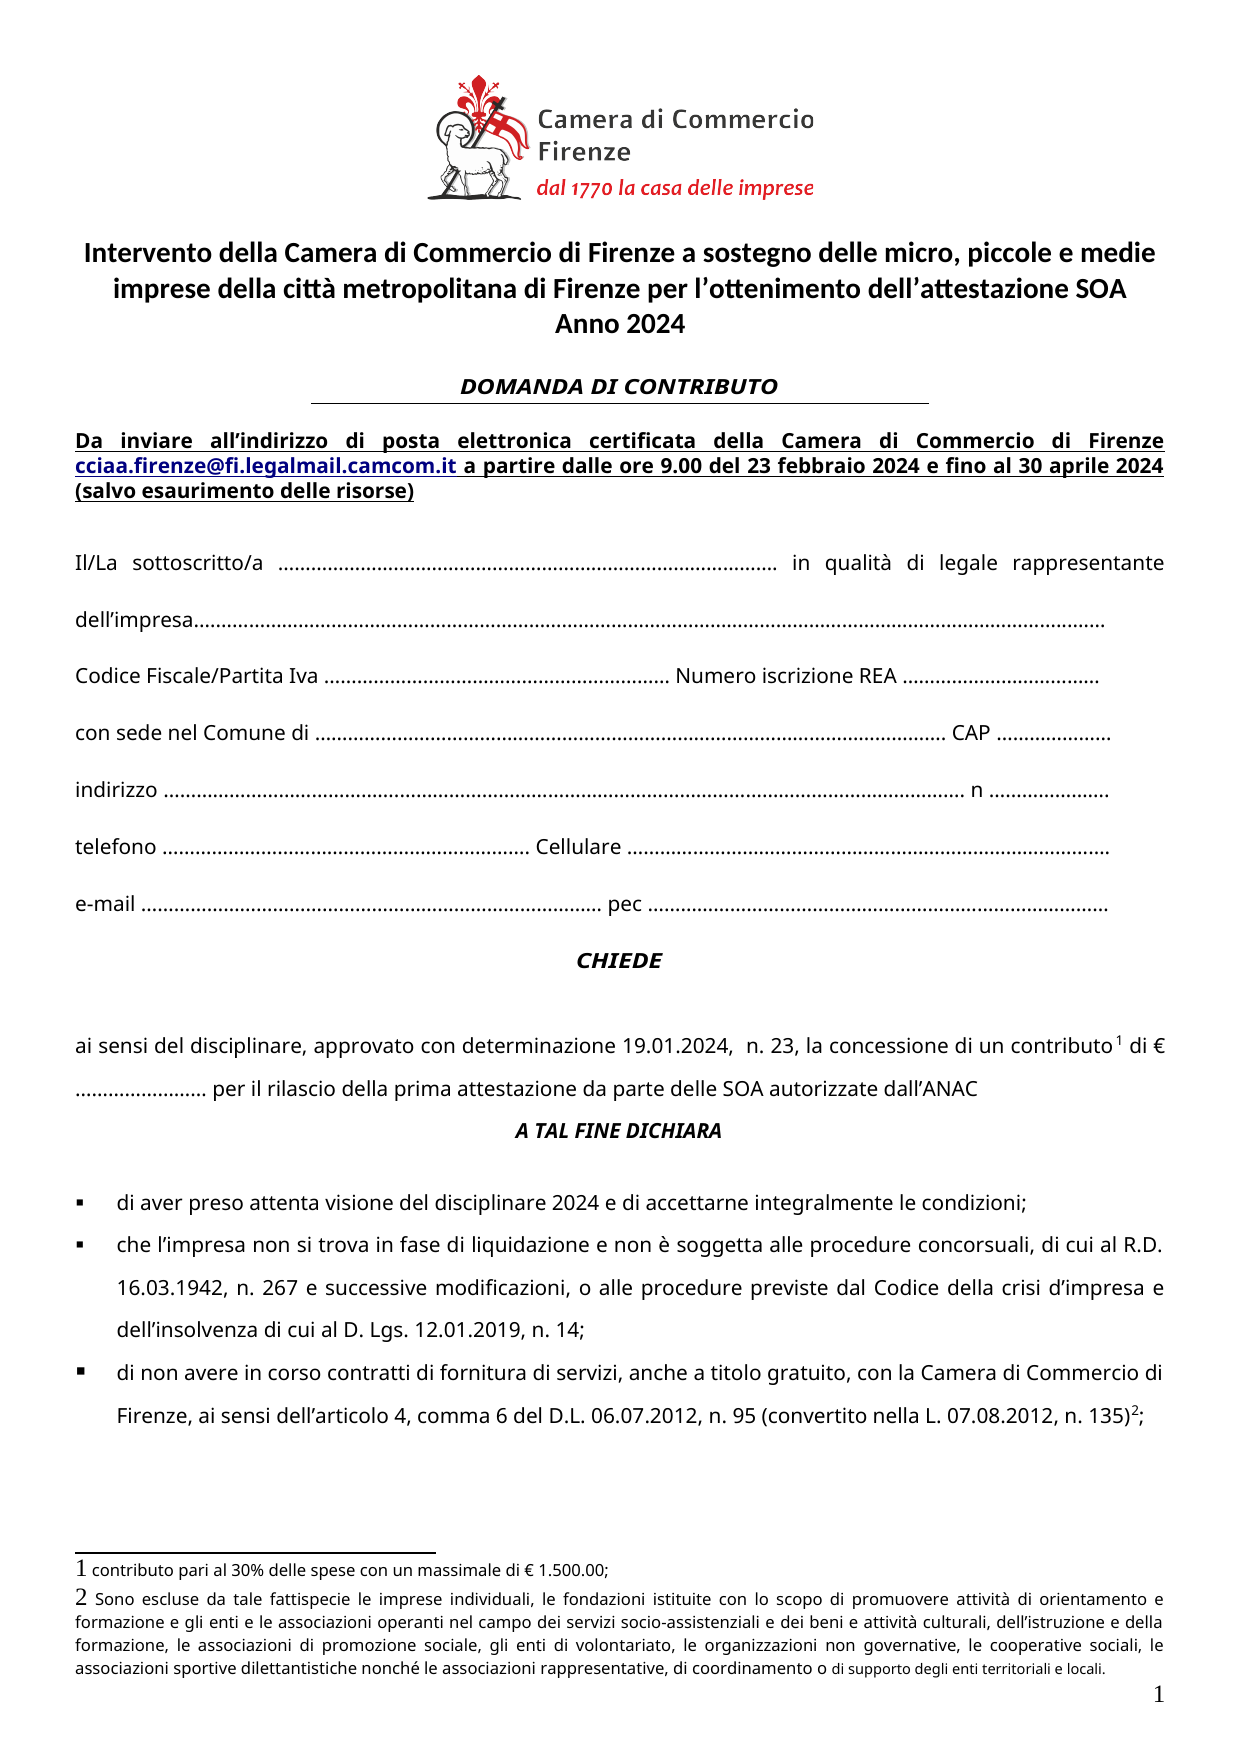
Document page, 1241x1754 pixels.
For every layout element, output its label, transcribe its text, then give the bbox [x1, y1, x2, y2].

subtitle Da inviare all’indirizzo di posta elettronica certificata della Camera di Commercio di Firenze [75, 429, 1165, 451]
list di non avere in corso contratti di fornitura di servizi, anche a titolo gratuito, con la Camera di Commercio di Firenze, ai sensi dell’articolo 4, comma 6 del D.L. 06.07.2012, n. 95 (convertito nella L. 07.08.2012, n. 135); [75, 1358, 1165, 1429]
text contributo pari al 30% delle spese con un massimale di € 1.500.00; [75, 1553, 1165, 1582]
subtitle A TAL FINE DICHIARA [75, 1116, 1165, 1145]
text con sede nel Comune di ……………………………………………………………………………………………………. CAP ………………… [75, 718, 1165, 747]
list di aver preso attenta visione del disciplinare 2024 e di accettarne integralmente le condizioni; [75, 1188, 1165, 1216]
subtitle cciaa.firenze@fi.legalmail.camcom.it a partire dalle ore 9.00 del 23 febbraio 2024 e fino al 30 aprile 2024 (salvo esaurimento delle risorse) [75, 452, 1165, 504]
text Il/La sottoscritto/a ………………………………………………………………………………. in qualità di legale rappresentante dell’impresa.…………………………………………………………………………………………………………………………………………...…… [75, 548, 1165, 633]
text CHIEDE [75, 946, 1165, 974]
text ai sensi del disciplinare, approvato con determinazione 19.01.2024, n. 23, la concessione di un contributo di € …………………… per il rilascio della prima attestazione da parte delle SOA autorizzate dall’ANAC [75, 1031, 1165, 1102]
subtitle DOMANDA DI CONTRIBUTO [311, 369, 929, 403]
list Sono escluse da tale fattispecie le imprese individuali, le fondazioni istituite con lo scopo di promuovere attività di orientamento e formazione e gli enti e le associazioni operanti nel campo dei servizi socio-assistenziali e dei beni e attività culturali, dell’istruzione e della formazione, le associazioni di promozione sociale, gli enti di volontariato, le organizzazioni non governative, le cooperative sociali, le associazioni sportive dilettantistiche nonché le associazioni rappresentative, di coordinamento o di supporto degli enti territoriali e locali. [75, 1582, 1165, 1679]
list che l’impresa non si trova in fase di liquidazione e non è soggetta alle procedure concorsuali, di cui al R.D. 16.03.1942, n. 267 e successive modificazioni, o alle procedure previste dal Codice della crisi d’impresa e dell’insolvenza di cui al D. Lgs. 12.01.2019, n. 14; [75, 1230, 1165, 1344]
text e-mail ………………………………………………………………………… pec ………………………………………………………………………… [75, 889, 1165, 918]
text indirizzo …………………………………….…………………………………………………………………………………………. n …………………. [75, 775, 1165, 804]
text Intervento della Camera di Commercio di Firenze a sostegno delle micro, piccole e medie imprese della città metropolitana di Firenze per l’ottenimento dell’attestazione SOA Anno 2024 [75, 234, 1165, 341]
text telefono …………………………………………………………. Cellulare ……………………………………………………………………………. [75, 832, 1165, 861]
text Codice Fiscale/Partita Iva ……………………………………………………… Numero iscrizione REA ……………………………… [75, 662, 1165, 690]
